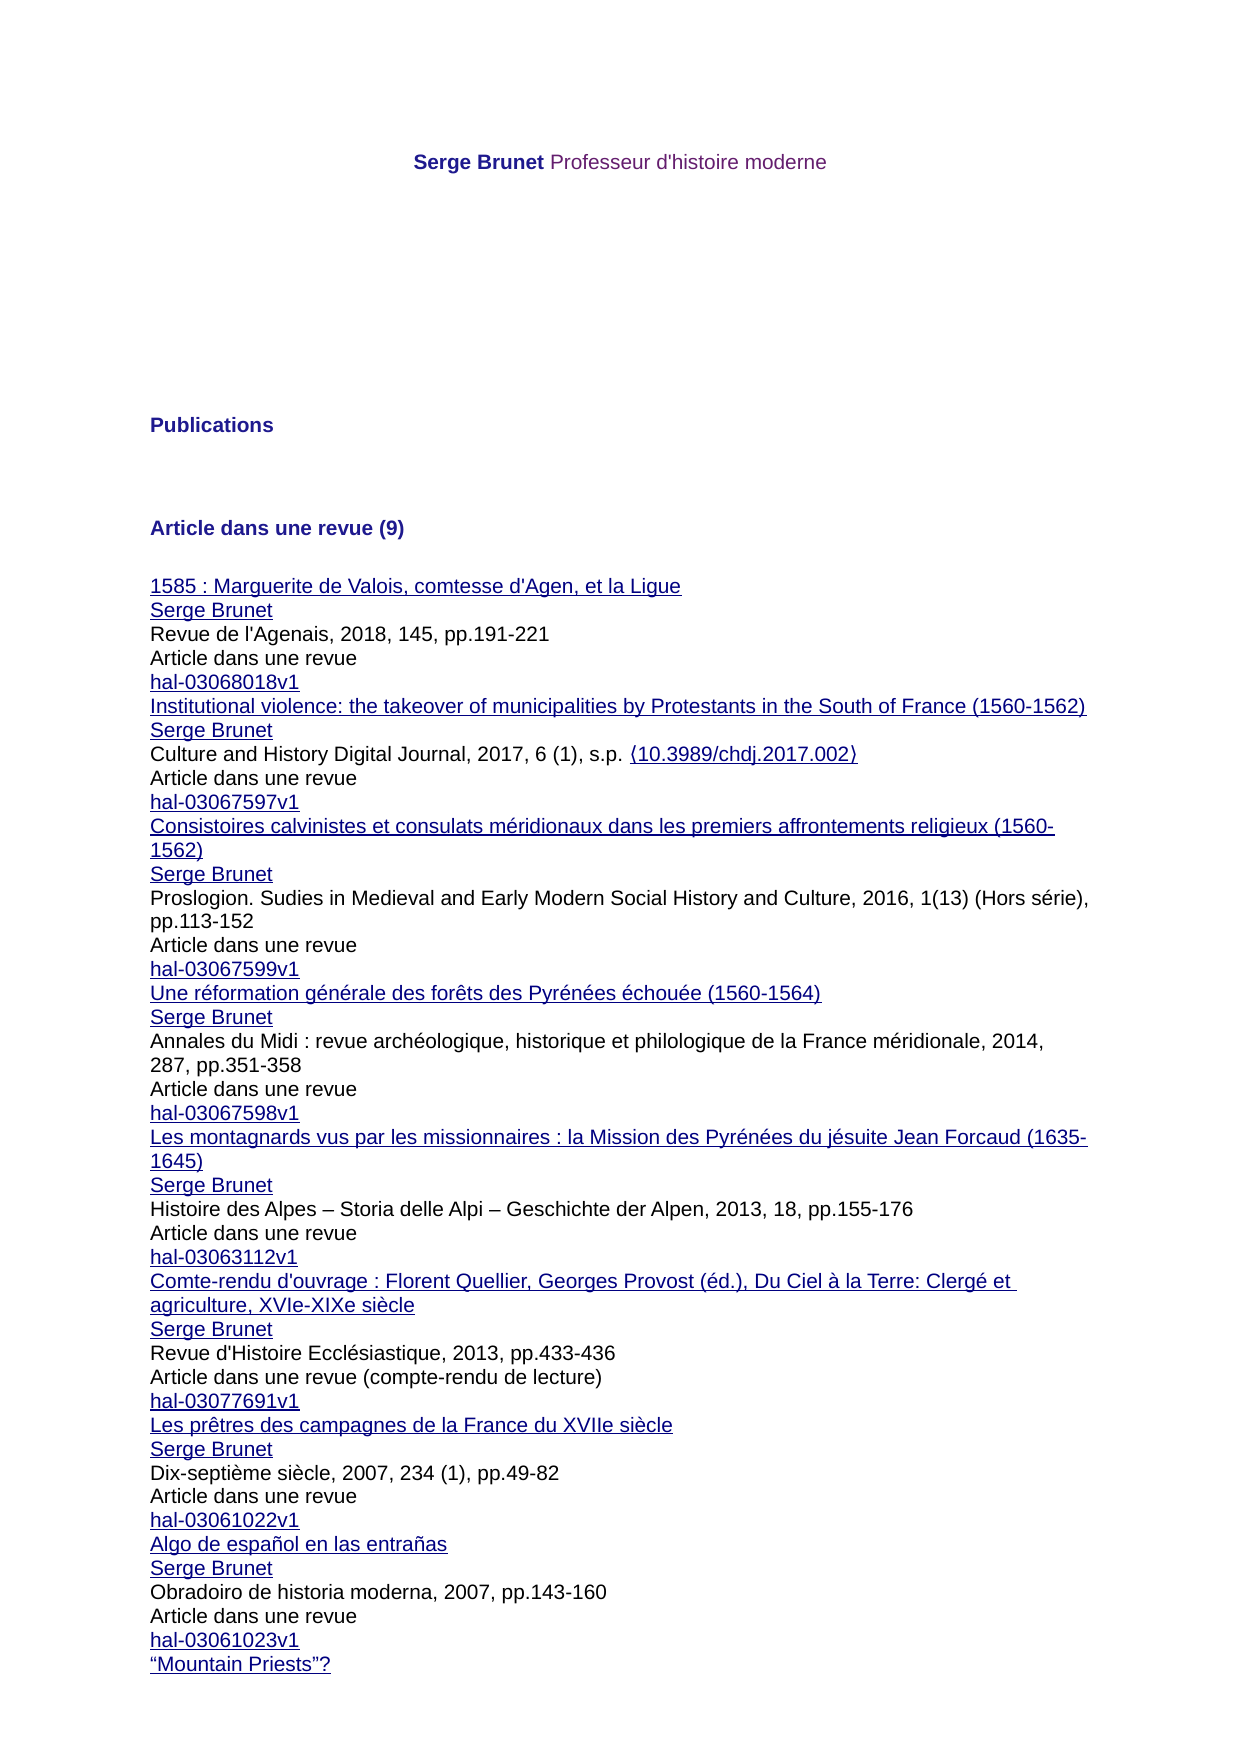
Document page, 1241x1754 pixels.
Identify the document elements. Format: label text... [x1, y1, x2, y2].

table_cell Institutional violence: the takeover of municipalities by Protestants in the South of France (1560-1562) Serge Brunet Culture and History Digital Journal, 2017, 6 (1), s.p. ⟨10.3989/chdj.2017.002⟩ Article dans une revue hal-03067597v1 [150, 694, 1090, 813]
table_cell Les montagnards vus par les missionnaires : la Mission des Pyrénées du jésuite Jean Forcaud (1635-1645) Serge Brunet Histoire des Alpes – Storia delle Alpi – Geschichte der Alpen, 2013, 18, pp.155-176 Article dans une revue hal-03063112v1 [150, 1125, 1090, 1269]
table_cell Algo de español en las entrañas Serge Brunet Obradoiro de historia moderna, 2007, pp.143-160 Article dans une revue hal-03061023v1 [150, 1532, 1090, 1652]
table_cell Comte-rendu d'ouvrage : Florent Quellier, Georges Provost (éd.), Du Ciel à la Terre: Clergé et agriculture, XVIe-XIXe siècle Serge Brunet Revue d'Histoire Ecclésiastique, 2013, pp.433-436 Article dans une revue (compte-rendu de lecture) hal-03077691v1 [150, 1269, 1090, 1412]
subtitle Article dans une revue (9) [150, 516, 1090, 539]
table_header 1585 : Marguerite de Valois, comtesse d'Agen, et la Ligue Serge Brunet Revue de l'Agenais, 2018, 145, pp.191-221 Article dans une revue hal-03068018v1 [150, 574, 1090, 694]
table_cell Consistoires calvinistes et consulats méridionaux dans les premiers affrontements religieux (1560-1562) Serge Brunet Proslogion. Sudies in Medieval and Early Modern Social History and Culture, 2016, 1(13) (Hors série), pp.113-152 Article dans une revue hal-03067599v1 [150, 814, 1090, 981]
table_cell Une réformation générale des forêts des Pyrénées échouée (1560-1564) Serge Brunet Annales du Midi : revue archéologique, historique et philologique de la France méridionale, 2014, 287, pp.351-358 Article dans une revue hal-03067598v1 [150, 981, 1090, 1125]
subtitle Publications [150, 412, 1090, 436]
subtitle Serge Brunet Professeur d'histoire moderne [150, 150, 1090, 174]
table_cell Les prêtres des campagnes de la France du XVIIe siècle Serge Brunet Dix-septième siècle, 2007, 234 (1), pp.49-82 Article dans une revue hal-03061022v1 [150, 1413, 1090, 1532]
table_cell “Mountain Priests”? [150, 1652, 1090, 1676]
